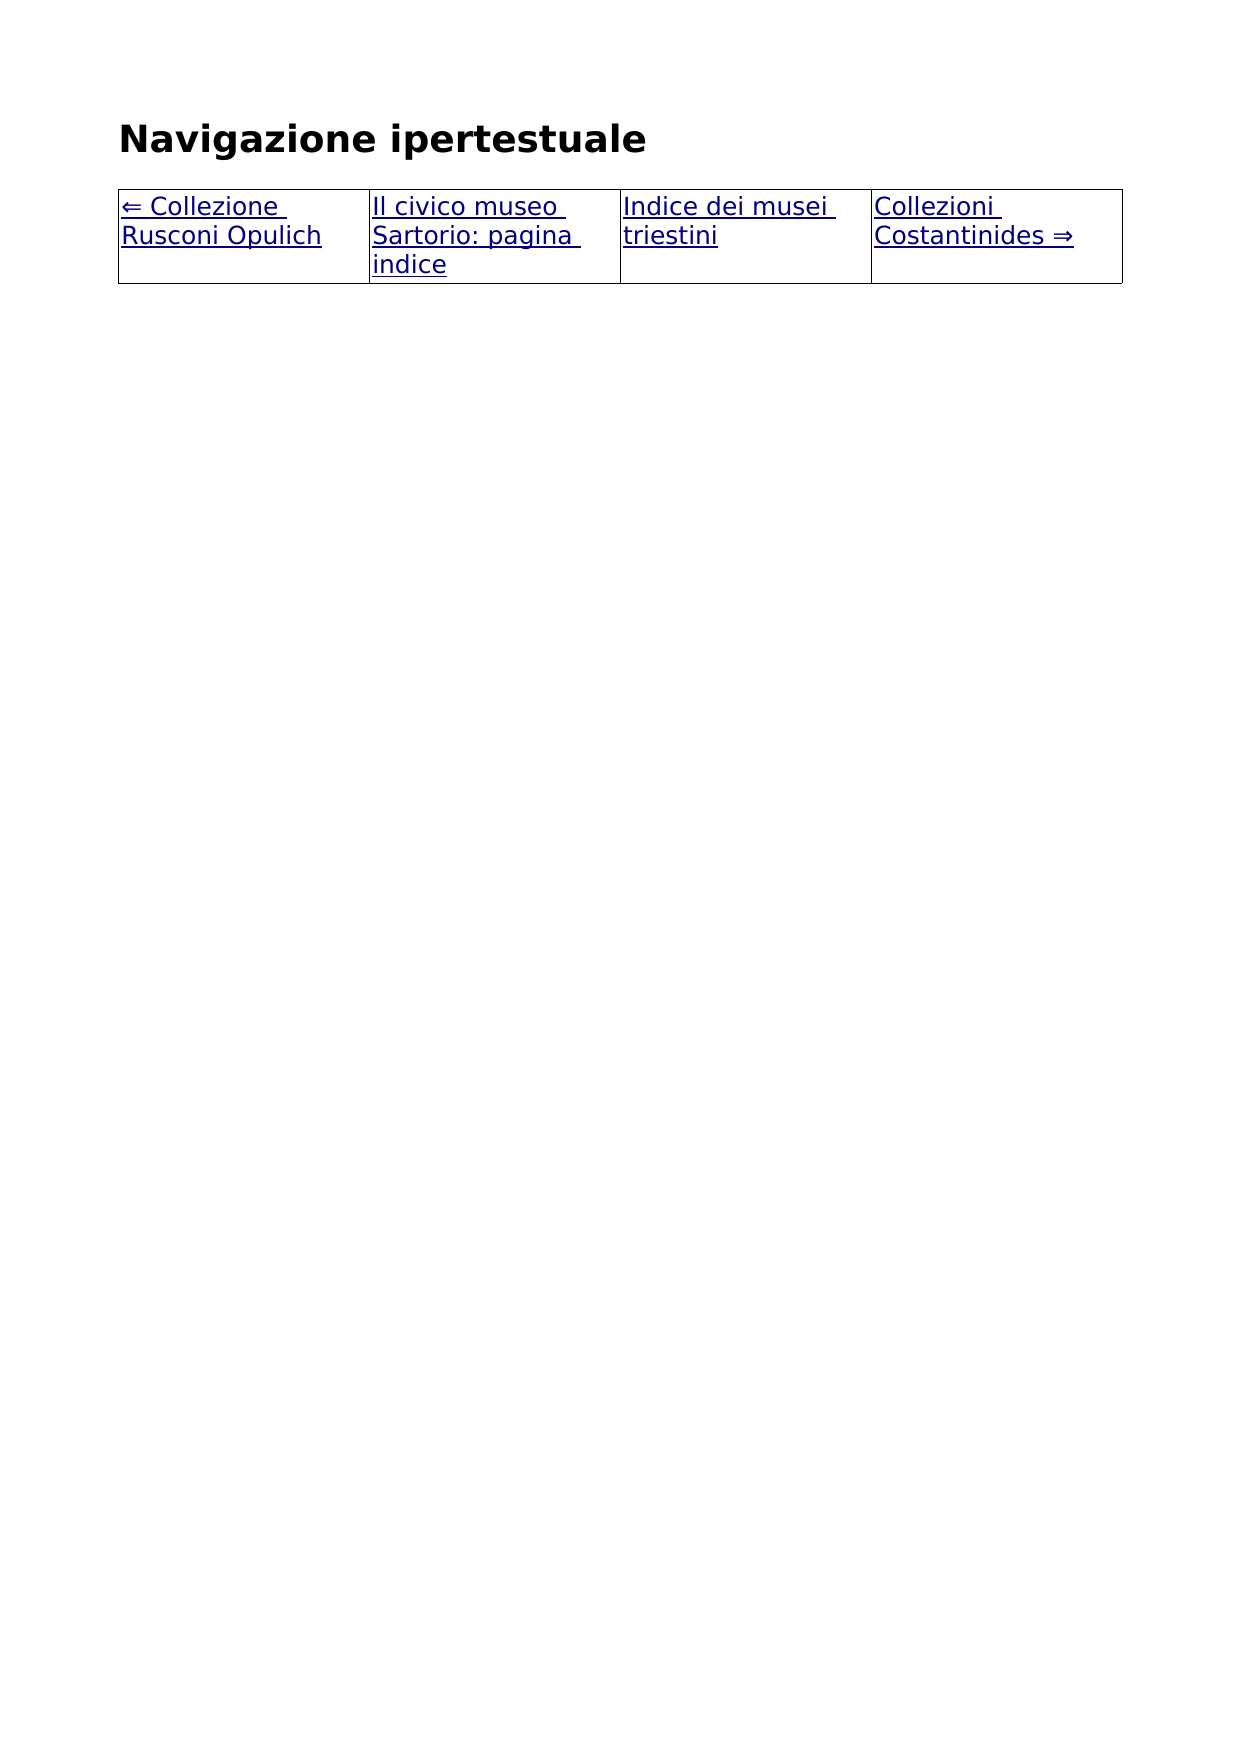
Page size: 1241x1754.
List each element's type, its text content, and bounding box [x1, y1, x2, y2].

table_header Il civico museo Sartorio: pagina indice [370, 190, 620, 282]
table_header Collezioni Costantinides ⇒ [872, 190, 1122, 282]
subtitle Navigazione ipertestuale [118, 118, 1122, 162]
table_header Indice dei musei triestini [621, 190, 871, 282]
table_header ⇐ Collezione Rusconi Opulich [119, 190, 369, 282]
